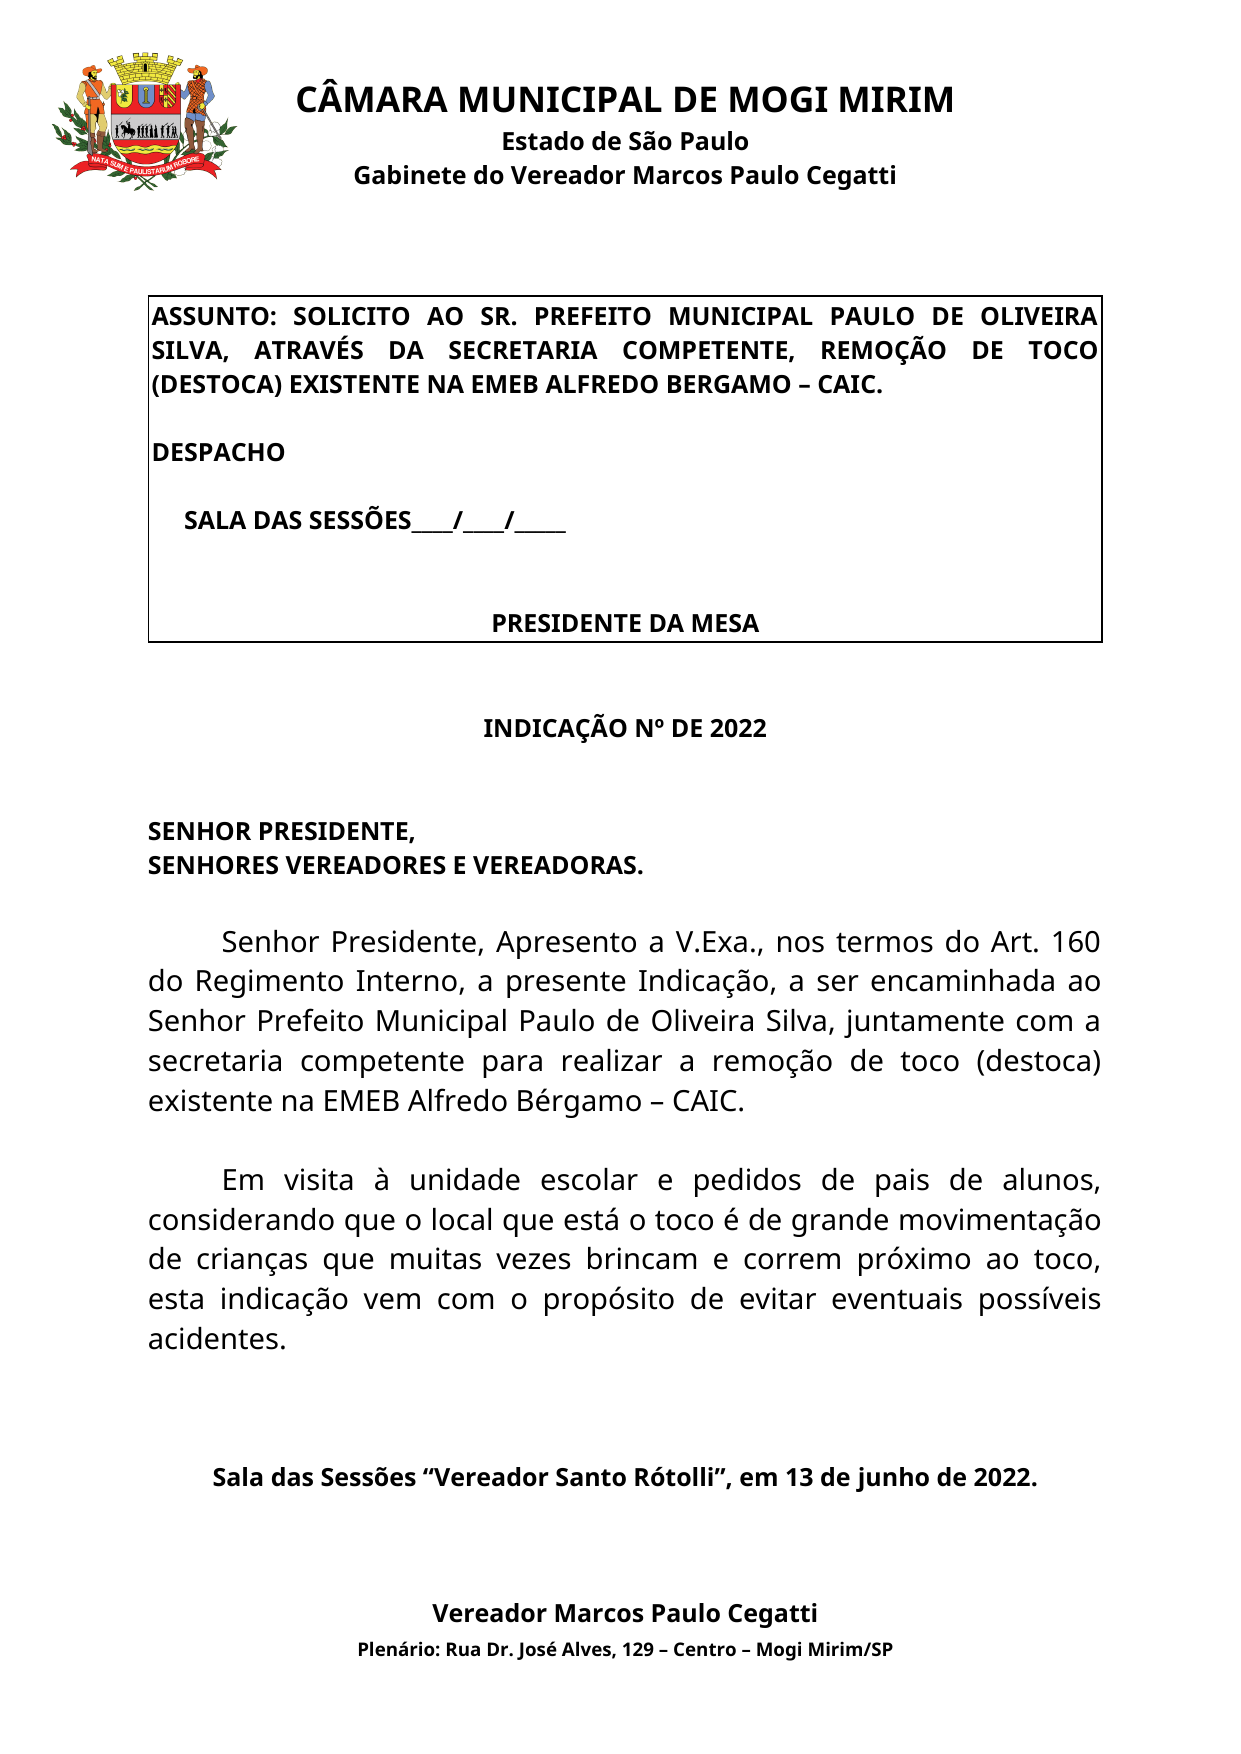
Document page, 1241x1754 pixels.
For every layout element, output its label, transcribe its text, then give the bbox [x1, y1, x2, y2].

text DESPACHO [149, 431, 1101, 469]
text SENHORES VEREADORES E VEREADORAS. [148, 847, 1103, 881]
text SALA DAS SESSÕES____/____/_____ [149, 499, 1101, 537]
text ASSUNTO: SOLICITO AO SR. PREFEITO MUNICIPAL PAULO DE OLIVEIRA SILVA, ATRAVÉS DA SECRETARIA COMPETENTE, REMOÇÃO DE TOCO (DESTOCA) EXISTENTE NA EMEB ALFREDO BERGAMO – CAIC. [149, 297, 1101, 401]
text PRESIDENTE DA MESA [149, 602, 1101, 641]
text SENHOR PRESIDENTE, [148, 813, 1103, 847]
text Sala das Sessões “Vereador Santo Rótolli”, em 13 de junho de 2022. [148, 1460, 1103, 1494]
picture [28, 41, 259, 203]
text Senhor Presidente, Apresento a V.Exa., nos termos do Art. 160 do Regimento Interno, a presente Indicação, a ser encaminhada ao Senhor Prefeito Municipal Paulo de Oliveira Silva, juntamente com a secretaria competente para realizar a remoção de toco (destoca) existente na EMEB Alfredo Bérgamo – CAIC. [148, 921, 1103, 1119]
text Vereador Marcos Paulo Cegatti [148, 1596, 1103, 1630]
text Em visita à unidade escolar e pedidos de pais de alunos, considerando que o local que está o toco é de grande movimentação de crianças que muitas vezes brincam e correm próximo ao toco, esta indicação vem com o propósito de evitar eventuais possíveis acidentes. [148, 1159, 1103, 1358]
text INDICAÇÃO Nº DE 2022 [148, 711, 1103, 745]
